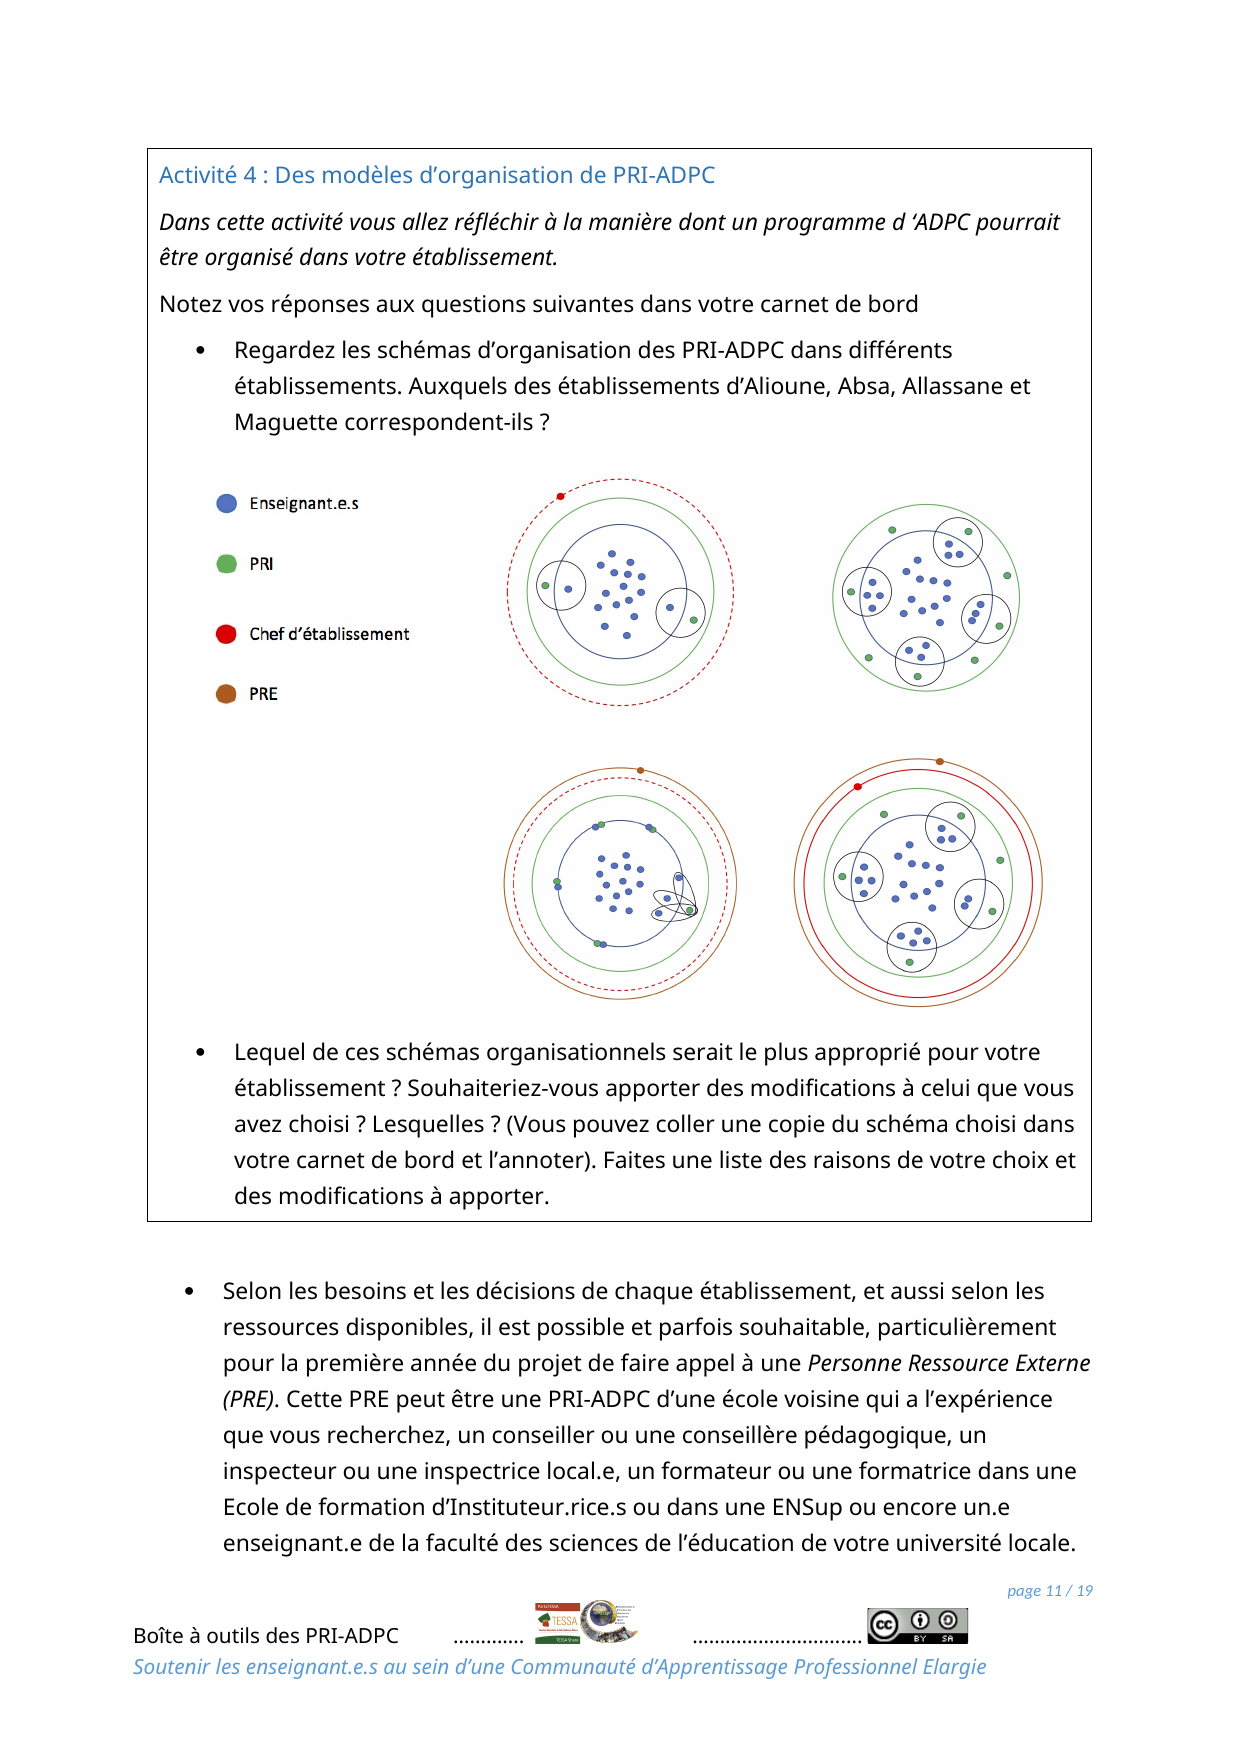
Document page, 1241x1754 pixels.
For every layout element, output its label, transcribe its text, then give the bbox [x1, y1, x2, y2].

picture [867, 1608, 969, 1644]
picture [535, 1600, 638, 1644]
picture [784, 749, 1053, 1015]
table_cell [773, 739, 1080, 1025]
table_cell [466, 739, 773, 1025]
picture [794, 462, 1060, 729]
table_header [773, 452, 1080, 739]
list Selon les besoins et les décisions de chaque établissement, et aussi selon les ressources disponibles, il est possible et parfois souhaitable, particulièrement pour la première année du projet de faire appel à une Personne Ressource Externe (PRE). Cette PRE peut être une PRI-ADPC d’une école voisine qui a l’expérience que vous recherchez, un conseiller ou une conseillère pédagogique, un inspecteur ou une inspectrice local.e, un formateur ou une formatrice dans une Ecole de formation d’Instituteur.rice.s ou dans une ENSup ou encore un.e enseignant.e de la faculté des sciences de l’éducation de votre université locale. [185, 1275, 1093, 1558]
picture [193, 462, 432, 729]
table_header Activité 4 : Des modèles d’organisation de PRI-ADPC Dans cette activité vous allez réfléchir à la manière dont un programme d ‘ADPC pourrait être organisé dans votre établissement. Notez vos réponses aux questions suivantes dans votre carnet de bord Regardez les schémas d’organisation des PRI-ADPC dans différents établissements. Auxquels des établissements d’Alioune, Absa, Allassane et Maguette correspondent-ils ? Lequel de ces schémas organisationnels serait le plus approprié pour votre établissement ? Souhaiteriez-vous apporter des modifications à celui que vous avez choisi ? Lesquelles ? (Vous pouvez coller une copie du schéma choisi dans votre carnet de bord et l’annoter). Faites une liste des raisons de votre choix et des modifications à apporter. [148, 149, 1091, 1221]
picture [486, 749, 753, 1015]
table_header [466, 452, 773, 739]
table_cell [159, 739, 466, 1025]
table_header [159, 452, 466, 739]
picture [486, 462, 753, 729]
